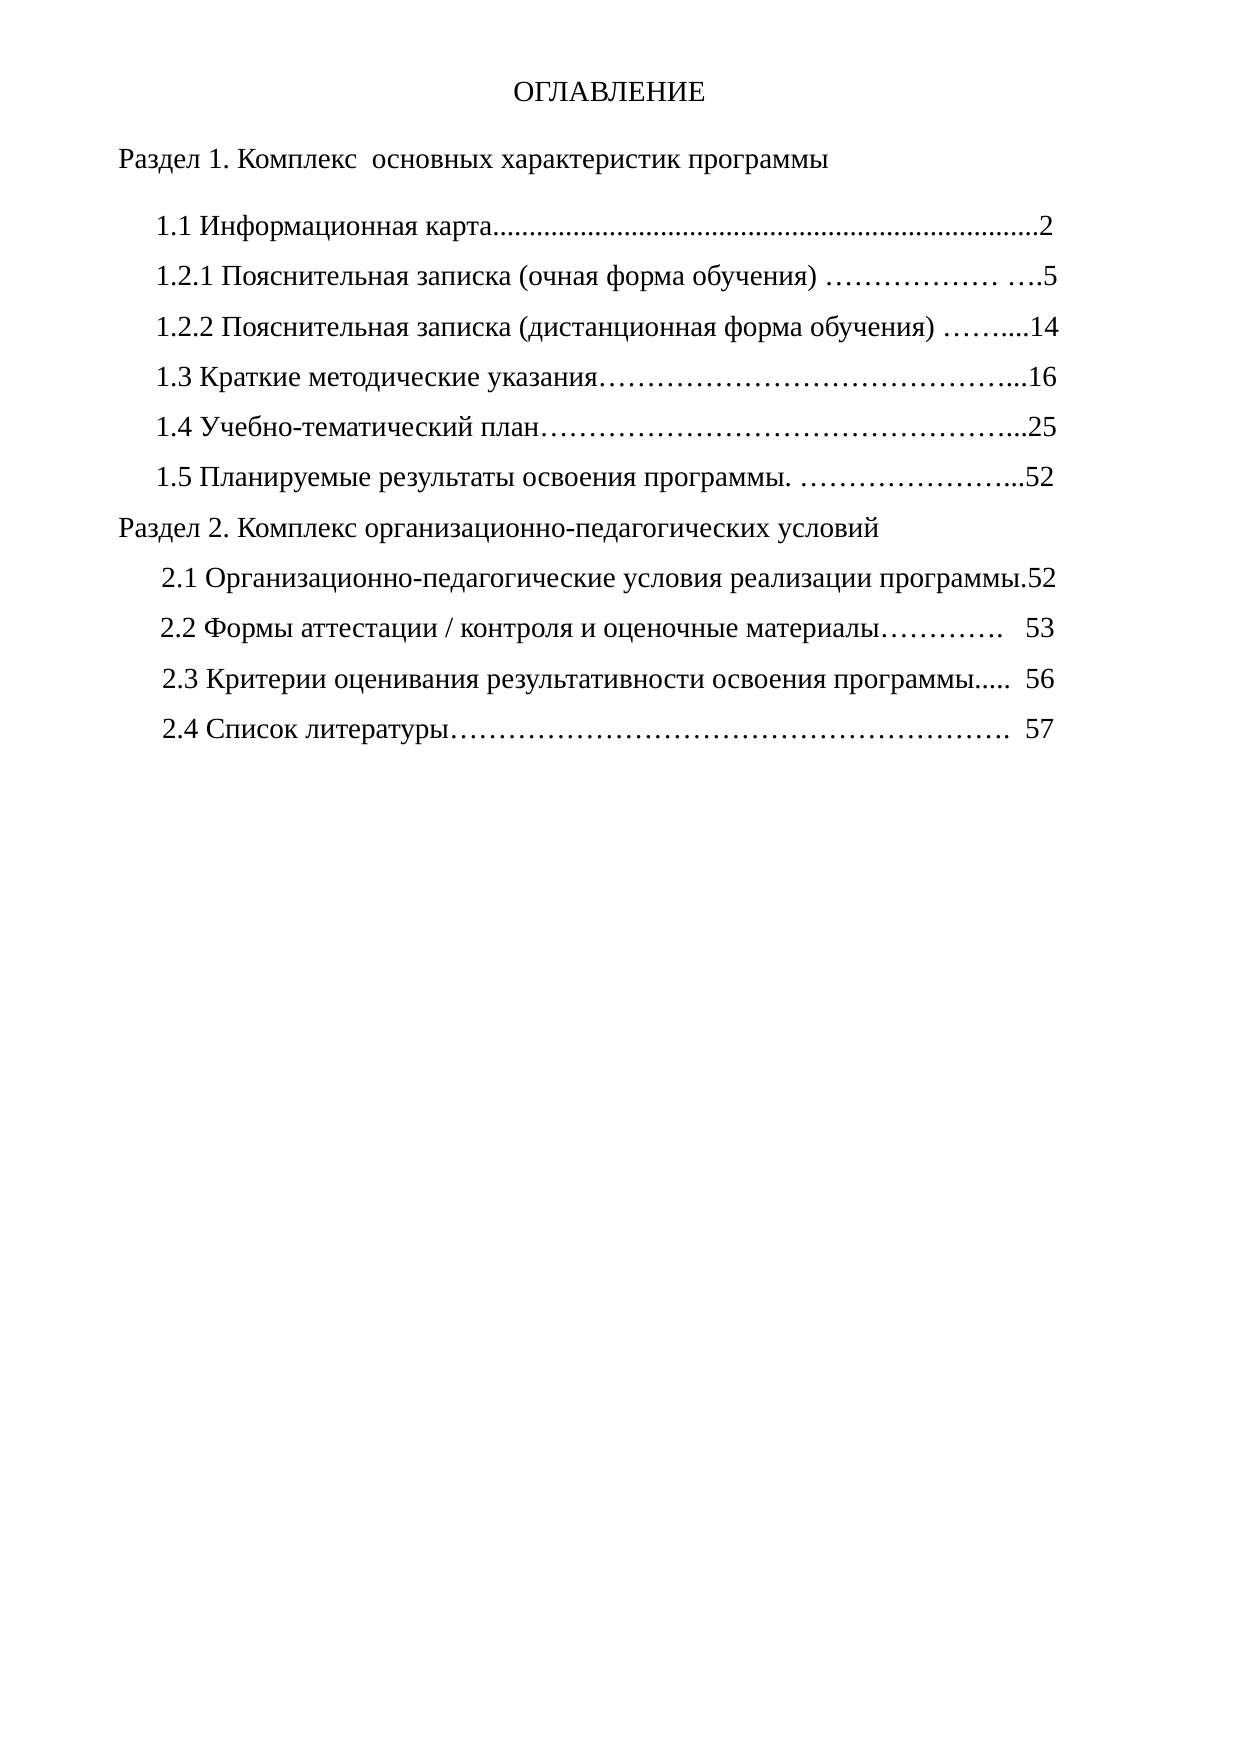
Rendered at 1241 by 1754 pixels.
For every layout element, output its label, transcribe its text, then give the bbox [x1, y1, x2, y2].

text 2.1 Организационно-педагогические условия реализации программы.52 [161, 560, 1122, 594]
text 1.3 Краткие методические указания……………………………………...16 [155, 359, 1122, 392]
text 2.3 Критерии оценивания результативности освоения программы..... 56 [118, 661, 1122, 694]
text 2.4 Список литературы…………………………………………………. 57 [118, 711, 1122, 745]
text ОГЛАВЛЕНИЕ [118, 74, 1122, 107]
text 1.5 Планируемые результаты освоения программы. …………………...52 [155, 459, 1122, 493]
text Раздел 2. Комплекс организационно-педагогических условий [118, 510, 1122, 543]
text 1.4 Учебно-тематический план…………………………………………...25 [155, 409, 1122, 443]
text 1.1 Информационная карта...........................................................................2 [155, 208, 1122, 242]
text 1.2.2 Пояснительная записка (дистанционная форма обучения) ……....14 [155, 309, 1122, 342]
text 2.2 Формы аттестации / контроля и оценочные материалы…………. 53 [160, 611, 1122, 644]
text 1.2.1 Пояснительная записка (очная форма обучения) ……………… ….5 [155, 258, 1122, 292]
text Раздел 1. Комплекс основных характеристик программы [118, 141, 1122, 174]
